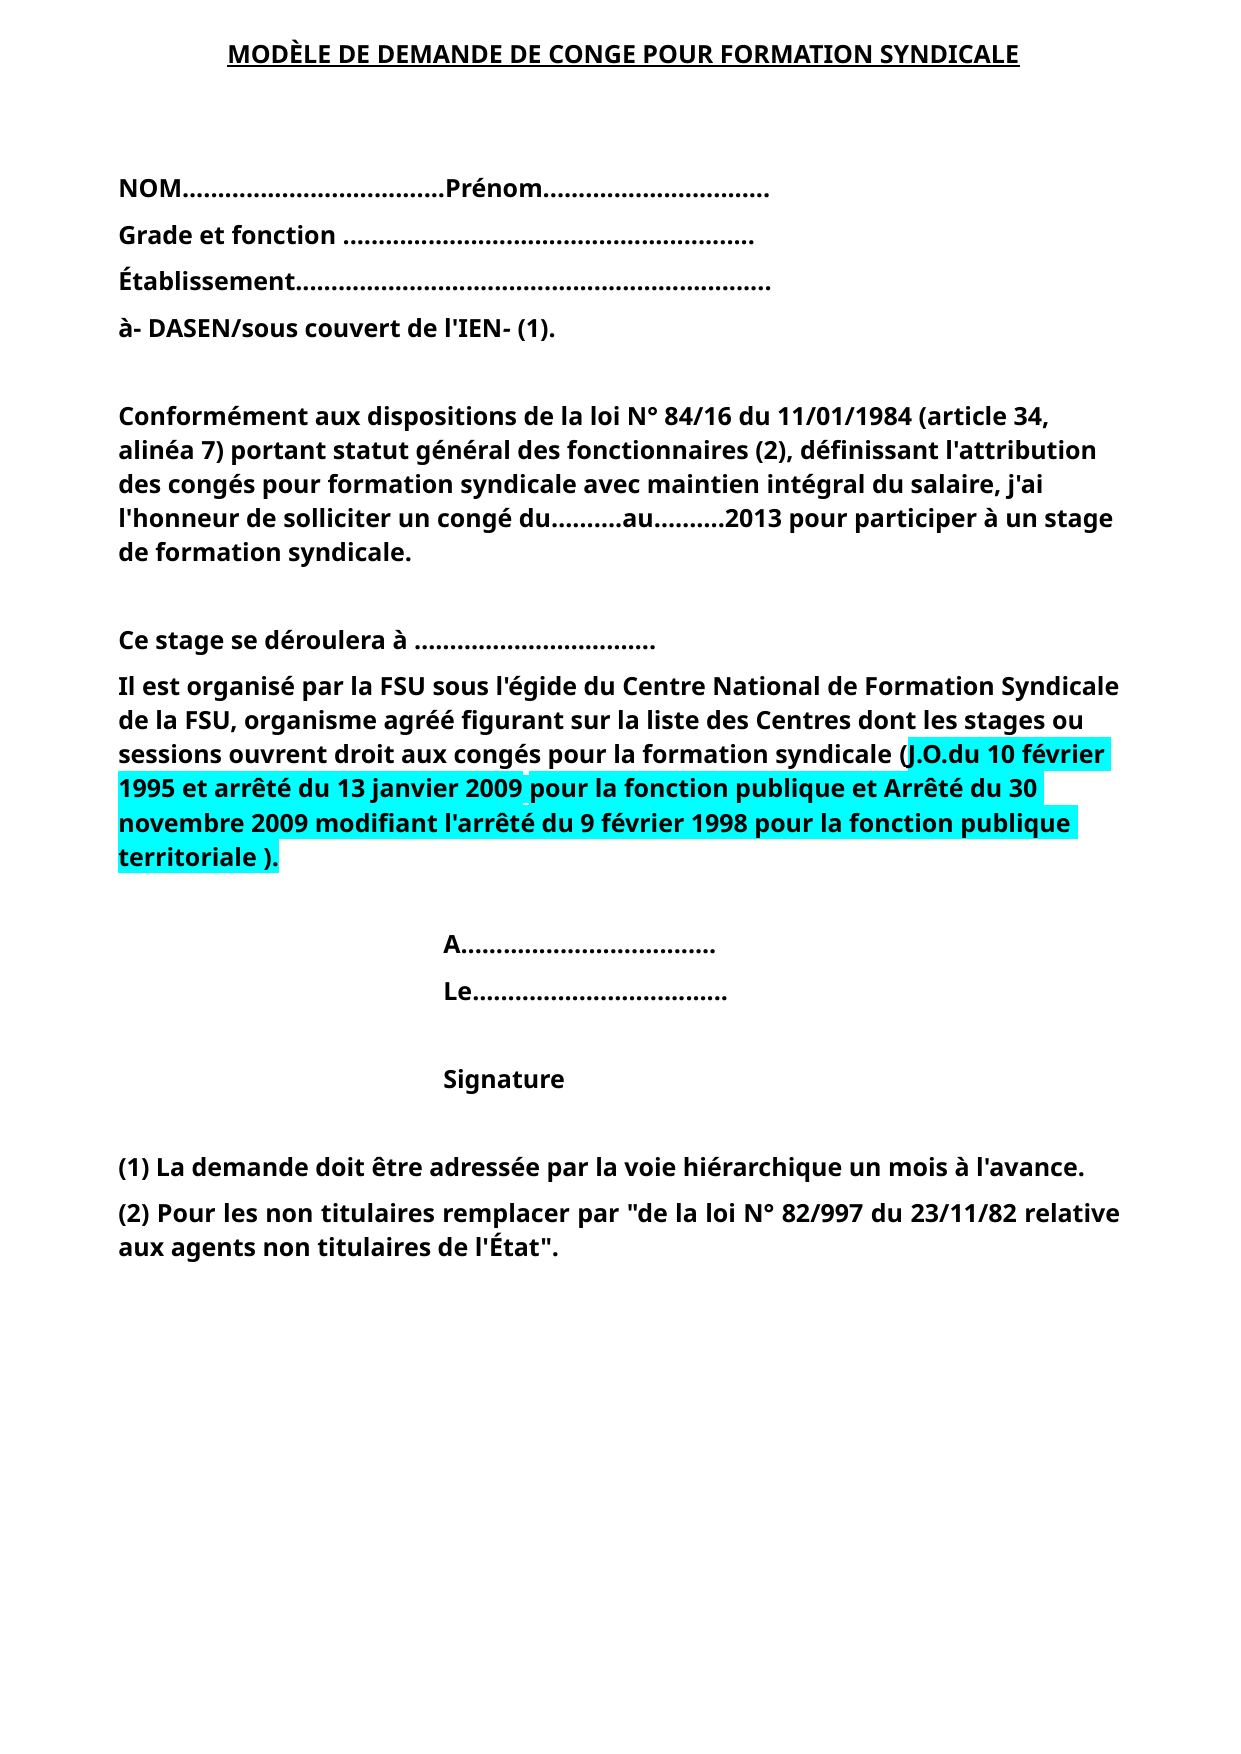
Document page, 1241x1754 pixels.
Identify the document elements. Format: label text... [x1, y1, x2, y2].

text Modèle de demande dE CONGE pour formation syndicale [118, 36, 1122, 71]
text à- DASEN/sous couvert de l'IEN- (1). [118, 311, 1122, 344]
text (2) Pour les non titulaires remplacer par "de la loi N° 82/997 du 23/11/82 relative aux agents non titulaires de l'État". [118, 1196, 1122, 1264]
text Grade et fonction .......................................................... [118, 217, 1122, 251]
text Établissement................................................................... [118, 264, 1122, 298]
text Il est organisé par la FSU sous l'égide du Centre National de Formation Syndicale de la FSU, organisme agréé figurant sur la liste des Centres dont les stages ou sessions ouvrent droit aux congés pour la formation syndicale (J.O.du 10 février 1995 et arrêté du 13 janvier 2009 pour la fonction publique et Arrêté du 30 novembre 2009 modifiant l'arrêté du 9 février 1998 pour la fonction publique territoriale ). [118, 669, 1122, 873]
text (1) La demande doit être adressée par la voie hiérarchique un mois à l'avance. [118, 1149, 1122, 1183]
text Le.................................... [443, 974, 1122, 1008]
text NOM.....................................Prénom................................ [118, 171, 1122, 205]
text A.................................... [443, 927, 1122, 961]
text Ce stage se déroulera à ……………………………. [118, 622, 1122, 656]
text Signature [443, 1061, 1122, 1096]
text Conformément aux dispositions de la loi N° 84/16 du 11/01/1984 (article 34, alinéa 7) portant statut général des fonctionnaires (2), définissant l'attribution des congés pour formation syndicale avec maintien intégral du salaire, j'ai l'honneur de solliciter un congé du……….au……….2013 pour participer à un stage de formation syndicale. [118, 398, 1122, 569]
